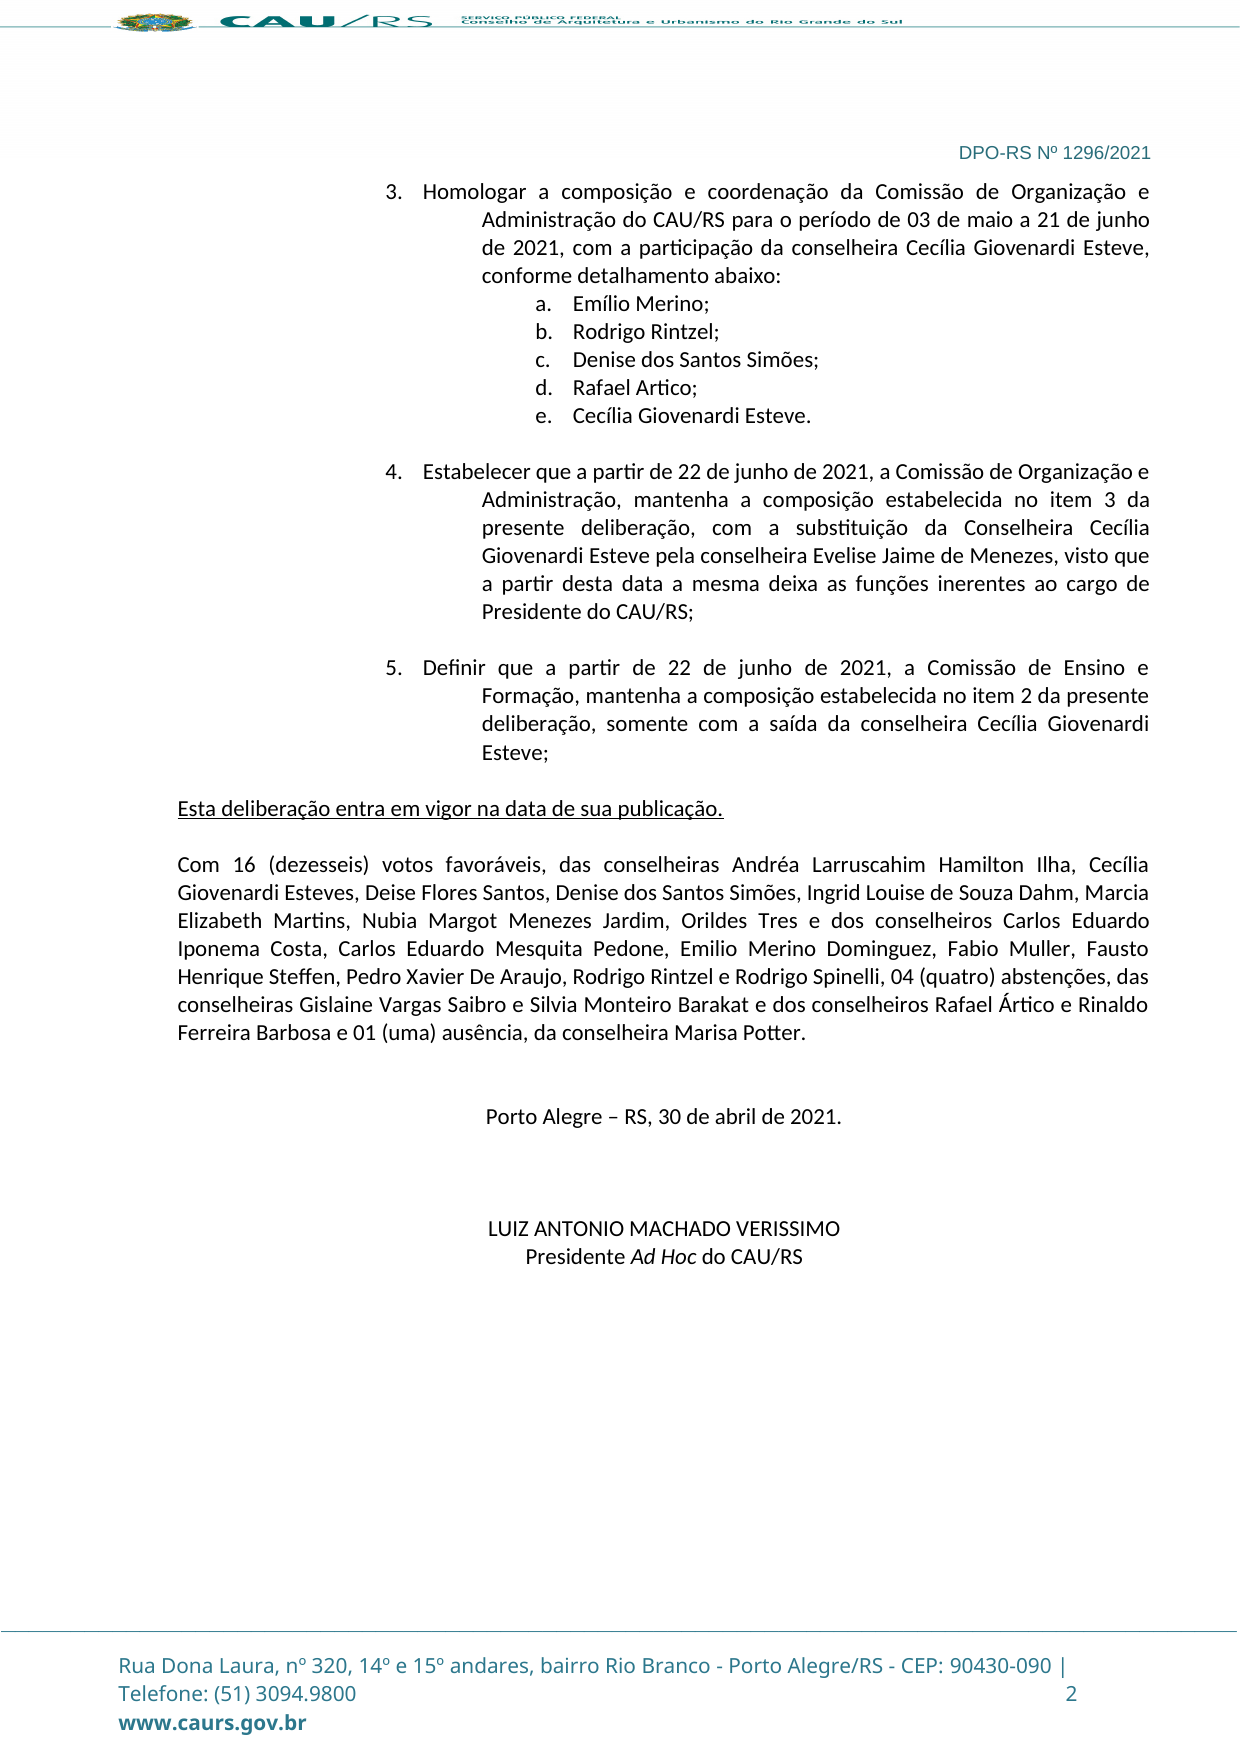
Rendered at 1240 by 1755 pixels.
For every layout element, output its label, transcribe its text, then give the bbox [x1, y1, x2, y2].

list Definir que a partir de 22 de junho de 2021, a Comissão de Ensino e Formação, mantenha a composição estabelecida no item 2 da presente deliberação, somente com a saída da conselheira Cecília Giovenardi Esteve; [385, 653, 1151, 766]
text Esta deliberação entra em vigor na data de sua publicação. [177, 794, 1122, 822]
text Presidente Ad Hoc do CAU/RS [177, 1242, 1151, 1270]
list Denise dos Santos Simões; [535, 345, 1151, 373]
list Homologar a composição e coordenação da Comissão de Organização e Administração do CAU/RS para o período de 03 de maio a 21 de junho de 2021, com a participação da conselheira Cecília Giovenardi Esteve, conforme detalhamento abaixo: [385, 177, 1151, 289]
list Cecília Giovenardi Esteve. [535, 401, 1151, 429]
list Estabelecer que a partir de 22 de junho de 2021, a Comissão de Organização e Administração, mantenha a composição estabelecida no item 3 da presente deliberação, com a substituição da Conselheira Cecília Giovenardi Esteve pela conselheira Evelise Jaime de Menezes, visto que a partir desta data a mesma deixa as funções inerentes ao cargo de Presidente do CAU/RS; [385, 457, 1151, 626]
text Com 16 (dezesseis) votos favoráveis, das conselheiras Andréa Larruscahim Hamilton Ilha, Cecília Giovenardi Esteves, Deise Flores Santos, Denise dos Santos Simões, Ingrid Louise de Souza Dahm, Marcia Elizabeth Martins, Nubia Margot Menezes Jardim, Orildes Tres e dos conselheiros Carlos Eduardo Iponema Costa, Carlos Eduardo Mesquita Pedone, Emilio Merino Dominguez, Fabio Muller, Fausto Henrique Steffen, Pedro Xavier De Araujo, Rodrigo Rintzel e Rodrigo Spinelli, 04 (quatro) abstenções, das conselheiras Gislaine Vargas Saibro e Silvia Monteiro Barakat e dos conselheiros Rafael Ártico e Rinaldo Ferreira Barbosa e 01 (uma) ausência, da conselheira Marisa Potter. [177, 850, 1151, 1046]
text LUIZ ANTONIO MACHADO VERISSIMO [177, 1214, 1151, 1242]
list Rafael Artico; [535, 373, 1151, 401]
list Emílio Merino; [535, 289, 1151, 317]
list Rodrigo Rintzel; [535, 317, 1151, 345]
text Porto Alegre – RS, 30 de abril de 2021. [177, 1102, 1151, 1130]
